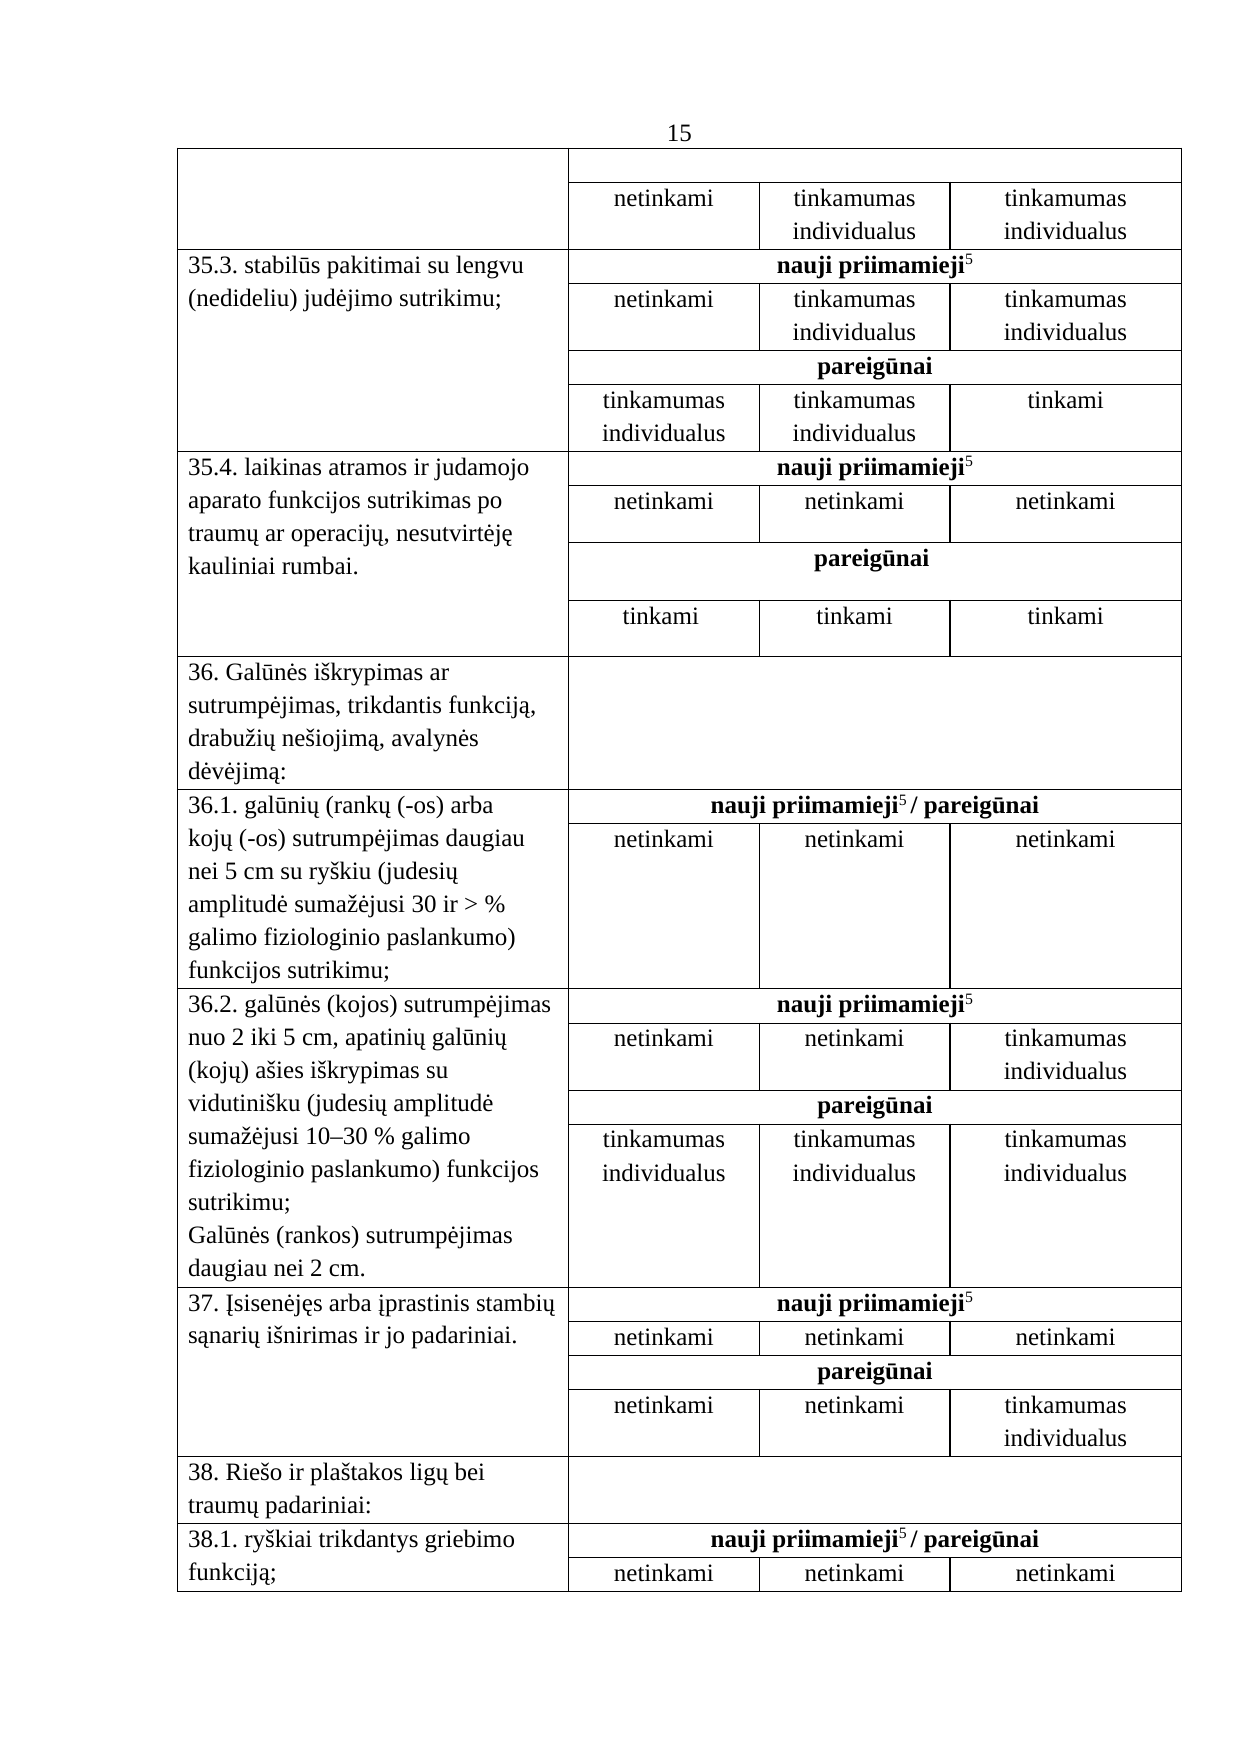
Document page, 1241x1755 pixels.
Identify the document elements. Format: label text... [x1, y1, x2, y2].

table_cell nauji priimamieji5 [569, 1288, 1181, 1321]
table_cell netinkami [569, 824, 759, 988]
table_cell netinkami [760, 1558, 949, 1591]
table_cell tinkami [569, 601, 759, 656]
table_cell 38.1. ryškiai trikdantys griebimo funkciją; [178, 1524, 568, 1591]
table_cell tinkamumas individualus [951, 284, 1181, 350]
table_cell netinkami [951, 1558, 1181, 1591]
table_cell netinkami [760, 824, 949, 988]
table_cell tinkami [951, 385, 1181, 451]
table_cell pareigūnai [569, 1356, 1181, 1389]
table_cell tinkamumas individualus [951, 183, 1181, 249]
table_cell 36.2. galūnės (kojos) sutrumpėjimas nuo 2 iki 5 cm, apatinių galūnių (kojų) ašies iškrypimas su vidutinišku (judesių amplitudė sumažėjusi 10–30 % galimo fiziologinio paslankumo) funkcijos sutrikimu; Galūnės (rankos) sutrumpėjimas daugiau nei 2 cm. [178, 989, 568, 1287]
table_cell nauji priimamieji5 [569, 250, 1181, 283]
table_cell 37. Įsisenėjęs arba įprastinis stambių sąnarių išnirimas ir jo padariniai. [178, 1288, 568, 1456]
table_cell netinkami [760, 486, 949, 542]
table_cell pareigūnai [569, 543, 1181, 600]
table_cell netinkami [951, 1322, 1181, 1355]
table_cell tinkamumas individualus [760, 284, 949, 350]
table_cell 38. Riešo ir plaštakos ligų bei traumų padariniai: [178, 1457, 568, 1523]
table_cell netinkami [569, 1390, 759, 1456]
table_cell netinkami [569, 1322, 759, 1355]
table_cell tinkamumas individualus [760, 1125, 949, 1287]
table_cell nauji priimamieji5 / pareigūnai [569, 790, 1181, 823]
table_cell 35.4. laikinas atramos ir judamojo aparato funkcijos sutrikimas po traumų ar operacijų, nesutvirtėję kauliniai rumbai. [178, 452, 568, 656]
table_cell nauji priimamieji5 / pareigūnai [569, 1524, 1181, 1557]
table_cell pareigūnai [569, 1091, 1181, 1123]
table_cell netinkami [951, 486, 1181, 542]
table_cell tinkamumas individualus [569, 385, 759, 451]
table_cell netinkami [569, 1024, 759, 1089]
table_cell 36. Galūnės iškrypimas ar sutrumpėjimas, trikdantis funkciją, drabužių nešiojimą, avalynės dėvėjimą: [178, 657, 568, 789]
table_cell netinkami [569, 284, 759, 350]
table_cell tinkami [760, 601, 949, 656]
table_cell [178, 149, 568, 249]
table_cell 35.3. stabilūs pakitimai su lengvu (nedideliu) judėjimo sutrikimu; [178, 250, 568, 451]
table_cell tinkamumas individualus [951, 1024, 1181, 1089]
table_cell tinkamumas individualus [951, 1390, 1181, 1456]
table_cell pareigūnai [569, 351, 1181, 384]
table_cell [569, 149, 1181, 182]
table_cell tinkamumas individualus [569, 1125, 759, 1287]
table_cell nauji priimamieji5 [569, 989, 1181, 1022]
table_cell [569, 1457, 1181, 1523]
table_cell tinkamumas individualus [760, 183, 949, 249]
table_cell tinkami [951, 601, 1181, 656]
table_cell netinkami [760, 1390, 949, 1456]
table_cell tinkamumas individualus [760, 385, 949, 451]
table_cell netinkami [760, 1322, 949, 1355]
table_cell [569, 657, 1181, 789]
table_cell netinkami [951, 824, 1181, 988]
table_cell 36.1. galūnių (rankų (-os) arba kojų (-os) sutrumpėjimas daugiau nei 5 cm su ryškiu (judesių amplitudė sumažėjusi 30 ir > % galimo fiziologinio paslankumo) funkcijos sutrikimu; [178, 790, 568, 988]
table_cell netinkami [569, 183, 759, 249]
table_cell nauji priimamieji5 [569, 452, 1181, 485]
table_cell netinkami [760, 1024, 949, 1089]
table_cell tinkamumas individualus [951, 1125, 1181, 1287]
table_cell netinkami [569, 1558, 759, 1591]
table_cell netinkami [569, 486, 759, 542]
